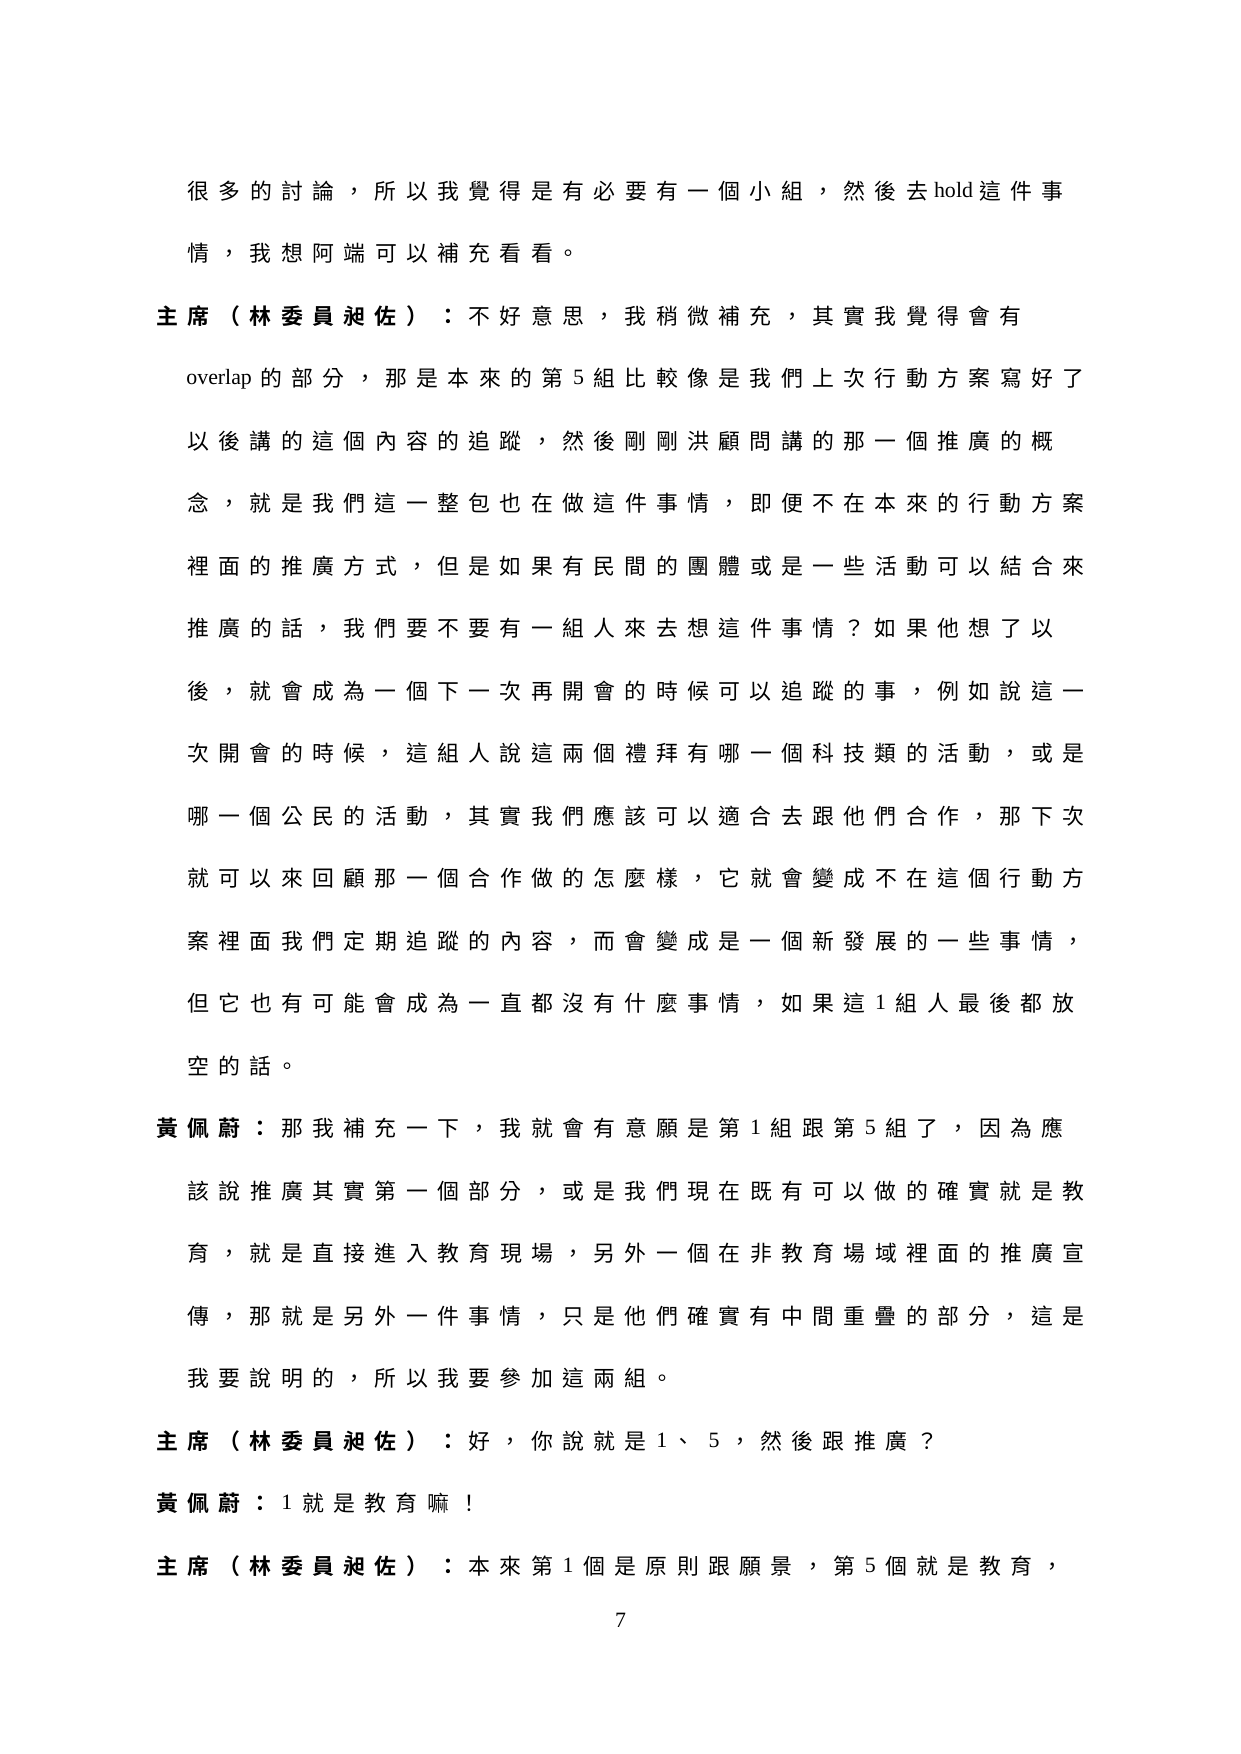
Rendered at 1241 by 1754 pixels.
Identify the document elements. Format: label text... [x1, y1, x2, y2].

text 主席（林委員昶佐）：本來第1個是原則跟願景，第5個就是教育， [151, 1533, 1089, 1596]
text 黃佩蔚：那我補充一下，我就會有意願是第1組跟第5組了，因為應該說推廣其實第一個部分，或是我們現在既有可以做的確實就是教育，就是直接進入教育現場，另外一個在非教育場域裡面的推廣宣傳，那就是另外一件事情，只是他們確實有中間重疊的部分，這是我要說明的，所以我要參加這兩組。 [151, 1096, 1089, 1408]
text 黃佩蔚：1就是教育嘛！ [151, 1471, 1089, 1533]
text 很多的討論，所以我覺得是有必要有一個小組，然後去hold這件事情，我想阿端可以補充看看。 [151, 158, 1089, 283]
text 主席（林委員昶佐）：好，你說就是1、5，然後跟推廣？ [151, 1408, 1089, 1471]
text 主席（林委員昶佐）：不好意思，我稍微補充，其實我覺得會有overlap的部分，那是本來的第5組比較像是我們上次行動方案寫好了以後講的這個內容的追蹤，然後剛剛洪顧問講的那一個推廣的概念，就是我們這一整包也在做這件事情，即便不在本來的行動方案裡面的推廣方式，但是如果有民間的團體或是一些活動可以結合來推廣的話，我們要不要有一組人來去想這件事情？如果他想了以後，就會成為一個下一次再開會的時候可以追蹤的事，例如說這一次開會的時候，這組人說這兩個禮拜有哪一個科技類的活動，或是哪一個公民的活動，其實我們應該可以適合去跟他們合作，那下次就可以來回顧那一個合作做的怎麼樣，它就會變成不在這個行動方案裡面我們定期追蹤的內容，而會變成是一個新發展的一些事情，但它也有可能會成為一直都沒有什麼事情，如果這1組人最後都放空的話。 [151, 283, 1089, 1096]
